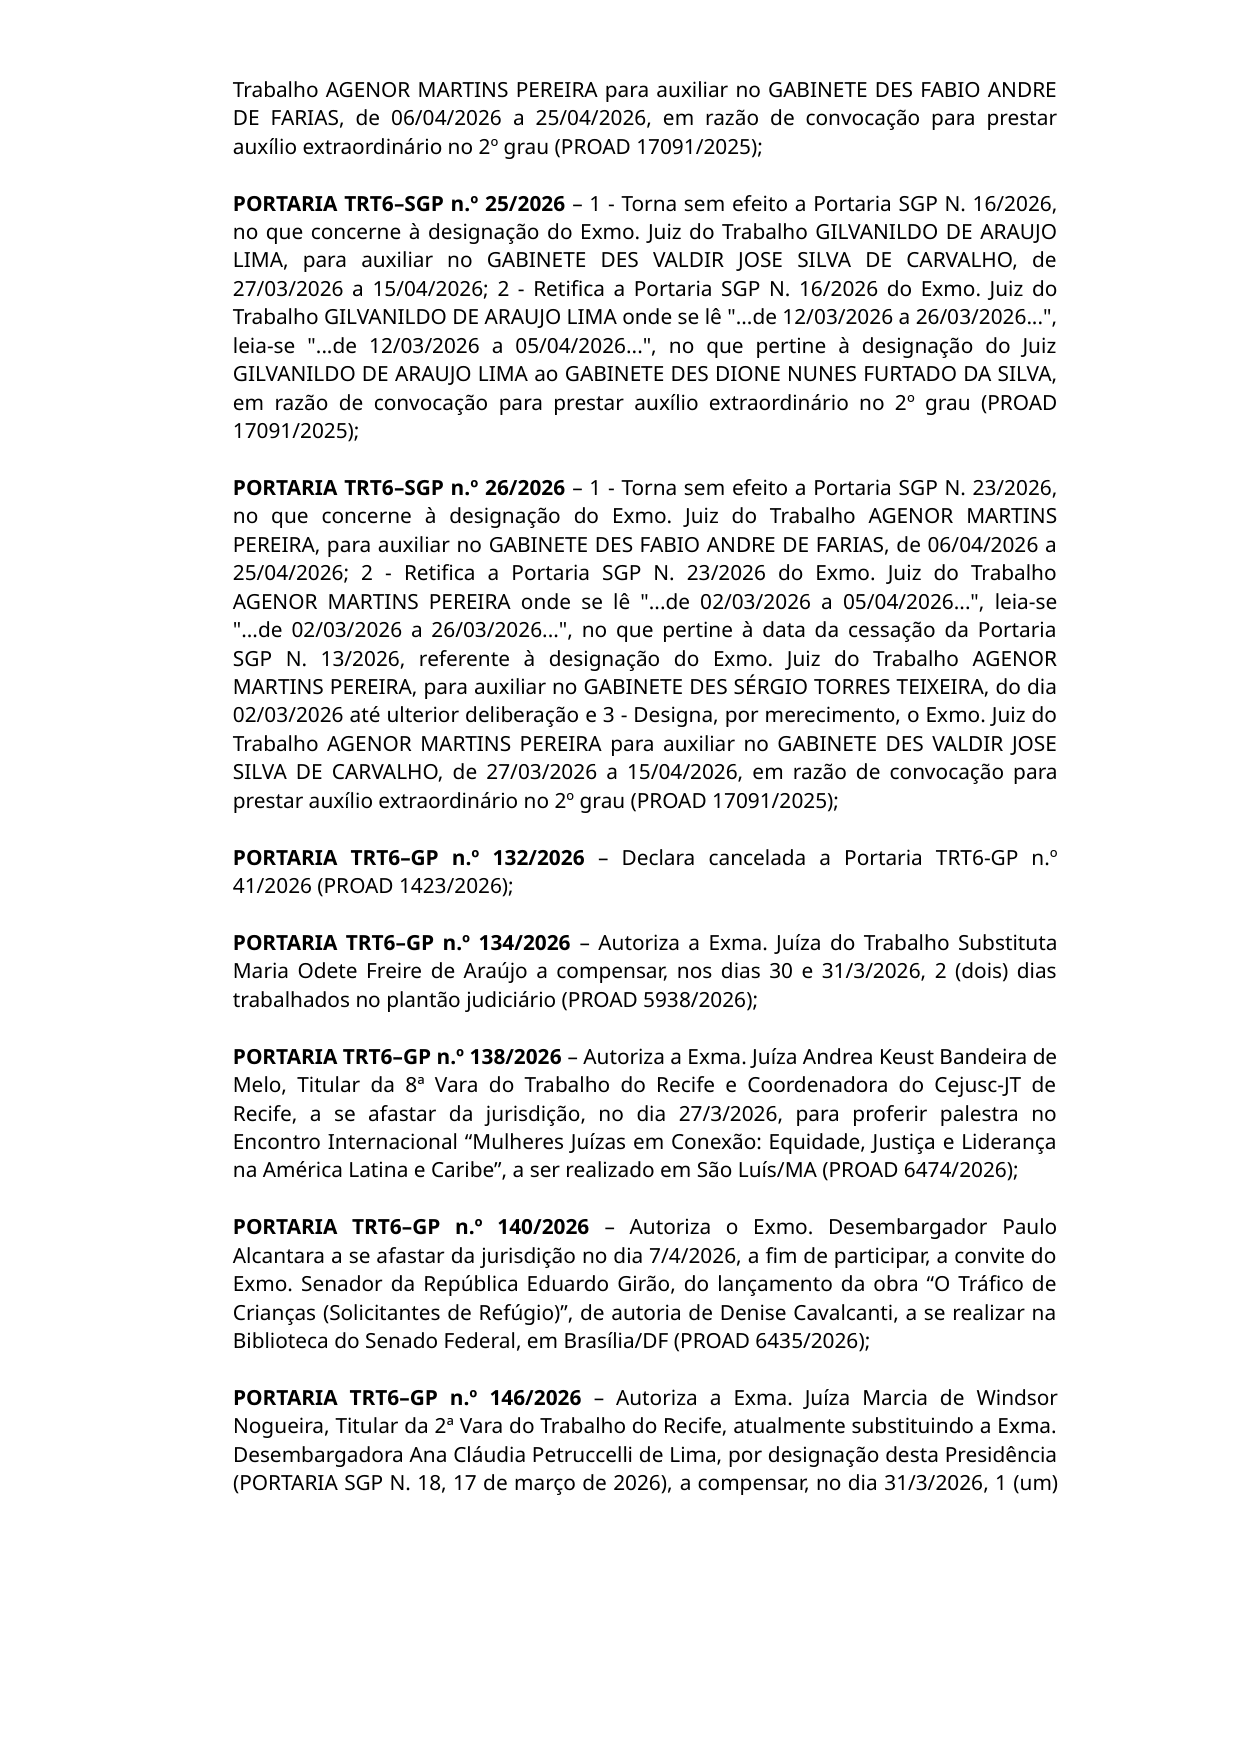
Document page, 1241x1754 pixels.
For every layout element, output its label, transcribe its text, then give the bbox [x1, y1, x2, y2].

table_cell Trabalho AGENOR MARTINS PEREIRA para auxiliar no GABINETE DES FABIO ANDRE DE FARIAS, de 06/04/2026 a 25/04/2026, em razão de convocação para prestar auxílio extraordinário no 2º grau (PROAD 17091/2025); PORTARIA TRT6–SGP n.º 25/2026 – 1 - Torna sem efeito a Portaria SGP N. 16/2026, no que concerne à designação do Exmo. Juiz do Trabalho GILVANILDO DE ARAUJO LIMA, para auxiliar no GABINETE DES VALDIR JOSE SILVA DE CARVALHO, de 27/03/2026 a 15/04/2026; 2 - Retifica a Portaria SGP N. 16/2026 do Exmo. Juiz do Trabalho GILVANILDO DE ARAUJO LIMA onde se lê "...de 12/03/2026 a 26/03/2026...", leia-se "...de 12/03/2026 a 05/04/2026...", no que pertine à designação do Juiz GILVANILDO DE ARAUJO LIMA ao GABINETE DES DIONE NUNES FURTADO DA SILVA, em razão de convocação para prestar auxílio extraordinário no 2º grau (PROAD 17091/2025); PORTARIA TRT6–SGP n.º 26/2026 – 1 - Torna sem efeito a Portaria SGP N. 23/2026, no que concerne à designação do Exmo. Juiz do Trabalho AGENOR MARTINS PEREIRA, para auxiliar no GABINETE DES FABIO ANDRE DE FARIAS, de 06/04/2026 a 25/04/2026; 2 - Retifica a Portaria SGP N. 23/2026 do Exmo. Juiz do Trabalho AGENOR MARTINS PEREIRA onde se lê "...de 02/03/2026 a 05/04/2026...", leia-se "...de 02/03/2026 a 26/03/2026...", no que pertine à data da cessação da Portaria SGP N. 13/2026, referente à designação do Exmo. Juiz do Trabalho AGENOR MARTINS PEREIRA, para auxiliar no GABINETE DES SÉRGIO TORRES TEIXEIRA, do dia 02/03/2026 até ulterior deliberação e 3 - Designa, por merecimento, o Exmo. Juiz do Trabalho AGENOR MARTINS PEREIRA para auxiliar no GABINETE DES VALDIR JOSE SILVA DE CARVALHO, de 27/03/2026 a 15/04/2026, em razão de convocação para prestar auxílio extraordinário no 2º grau (PROAD 17091/2025); PORTARIA TRT6–GP n.º 132/2026 – Declara cancelada a Portaria TRT6-GP n.º 41/2026 (PROAD 1423/2026); PORTARIA TRT6–GP n.º 134/2026 – Autoriza a Exma. Juíza do Trabalho Substituta Maria Odete Freire de Araújo a compensar, nos dias 30 e 31/3/2026, 2 (dois) dias trabalhados no plantão judiciário (PROAD 5938/2026); PORTARIA TRT6–GP n.º 138/2026 – Autoriza a Exma. Juíza Andrea Keust Bandeira de Melo, Titular da 8ª Vara do Trabalho do Recife e Coordenadora do Cejusc-JT de Recife, a se afastar da jurisdição, no dia 27/3/2026, para proferir palestra no Encontro Internacional “Mulheres Juízas em Conexão: Equidade, Justiça e Liderança na América Latina e Caribe”, a ser realizado em São Luís/MA (PROAD 6474/2026); PORTARIA TRT6–GP n.º 140/2026 – Autoriza o Exmo. Desembargador Paulo Alcantara a se afastar da jurisdição no dia 7/4/2026, a fim de participar, a convite do Exmo. Senador da República Eduardo Girão, do lançamento da obra “O Tráfico de Crianças (Solicitantes de Refúgio)”, de autoria de Denise Cavalcanti, a se realizar na Biblioteca do Senado Federal, em Brasília/DF (PROAD 6435/2026); PORTARIA TRT6–GP n.º 146/2026 – Autoriza a Exma. Juíza Marcia de Windsor Nogueira, Titular da 2ª Vara do Trabalho do Recife, atualmente substituindo a Exma. Desembargadora Ana Cláudia Petruccelli de Lima, por designação desta Presidência (PORTARIA SGP N. 18, 17 de março de 2026), a compensar, no dia 31/3/2026, 1 (um) [222, 75, 1069, 1497]
table_cell [154, 75, 222, 1497]
